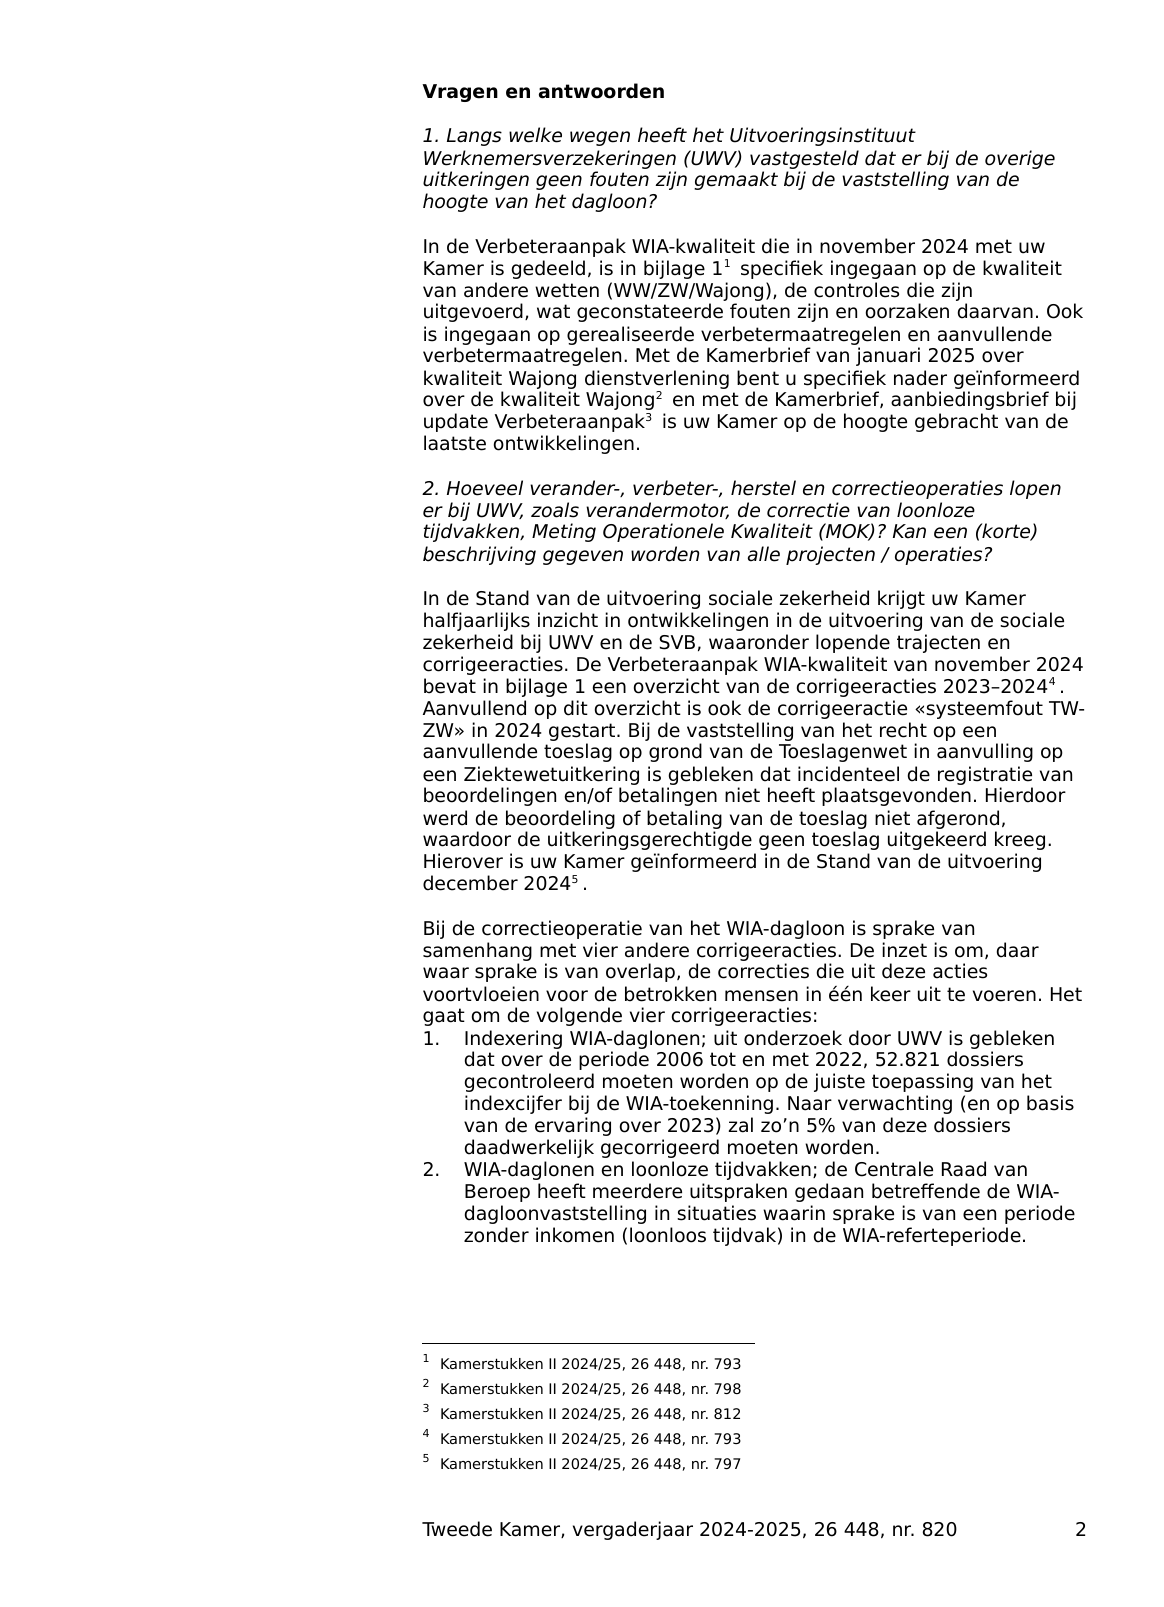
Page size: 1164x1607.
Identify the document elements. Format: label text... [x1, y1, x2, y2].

text 1. Indexering WIA-daglonen; uit onderzoek door UWV is gebleken dat over de periode 2006 tot en met 2022, 52.821 dossiers gecontroleerd moeten worden op de juiste toepassing van het indexcijfer bij de WIA-toekenning. Naar verwachting (en op basis van de ervaring over 2023) zal zo’n 5% van deze dossiers daadwerkelijk gecorrigeerd moeten worden. [422, 1027, 1087, 1159]
text 1. Langs welke wegen heeft het Uitvoeringsinstituut Werknemersverzekeringen (UWV) vastgesteld dat er bij de overige uitkeringen geen fouten zijn gemaakt bij de vaststelling van de hoogte van het dagloon? [422, 125, 1087, 213]
text In de Stand van de uitvoering sociale zekerheid krijgt uw Kamer halfjaarlijks inzicht in ontwikkelingen in de uitvoering van de sociale zekerheid bij UWV en de SVB, waaronder lopende trajecten en corrigeeracties. De Verbeteraanpak WIA-kwaliteit van november 2024 bevat in bijlage 1 een overzicht van de corrigeeracties 2023–2024. Aanvullend op dit overzicht is ook de corrigeeractie «systeemfout TW-ZW» in 2024 gestart. Bij de vaststelling van het recht op een aanvullende toeslag op grond van de Toeslagenwet in aanvulling op een Ziektewetuitkering is gebleken dat incidenteel de registratie van beoordelingen en/of betalingen niet heeft plaatsgevonden. Hierdoor werd de beoordeling of betaling van de toeslag niet afgerond, waardoor de uitkeringsgerechtigde geen toeslag uitgekeerd kreeg. Hierover is uw Kamer geïnformeerd in de Stand van de uitvoering december 2024. [422, 588, 1087, 895]
text Kamerstukken II 2024/25, 26 448, nr. 812 [422, 1402, 1087, 1424]
text Kamerstukken II 2024/25, 26 448, nr. 798 [422, 1377, 1087, 1399]
text 2. WIA-daglonen en loonloze tijdvakken; de Centrale Raad van Beroep heeft meerdere uitspraken gedaan betreffende de WIA-dagloonvaststelling in situaties waarin sprake is van een periode zonder inkomen (loonloos tijdvak) in de WIA-referteperiode. [422, 1159, 1087, 1247]
text Kamerstukken II 2024/25, 26 448, nr. 793 [422, 1352, 1087, 1374]
text Kamerstukken II 2024/25, 26 448, nr. 793 [422, 1427, 1087, 1449]
text Bij de correctieoperatie van het WIA-dagloon is sprake van samenhang met vier andere corrigeeracties. De inzet is om, daar waar sprake is van overlap, de correcties die uit deze acties voortvloeien voor de betrokken mensen in één keer uit te voeren. Het gaat om de volgende vier corrigeeracties: [422, 917, 1087, 1027]
text In de Verbeteraanpak WIA-kwaliteit die in november 2024 met uw Kamer is gedeeld, is in bijlage 1 specifiek ingegaan op de kwaliteit van andere wetten (WW/ZW/Wajong), de controles die zijn uitgevoerd, wat geconstateerde fouten zijn en oorzaken daarvan. Ook is ingegaan op gerealiseerde verbetermaatregelen en aanvullende verbetermaatregelen. Met de Kamerbrief van januari 2025 over kwaliteit Wajong dienstverlening bent u specifiek nader geïnformeerd over de kwaliteit Wajong en met de Kamerbrief, aanbiedingsbrief bij update Verbeteraanpak is uw Kamer op de hoogte gebracht van de laatste ontwikkelingen. [422, 236, 1087, 455]
text 2. Hoeveel verander-, verbeter-, herstel en correctieoperaties lopen er bij UWV, zoals verandermotor, de correctie van loonloze tijdvakken, Meting Operationele Kwaliteit (MOK)? Kan een (korte) beschrijving gegeven worden van alle projecten / operaties? [422, 477, 1087, 565]
text Kamerstukken II 2024/25, 26 448, nr. 797 [422, 1452, 1087, 1474]
subtitle Vragen en antwoorden [422, 81, 1087, 103]
